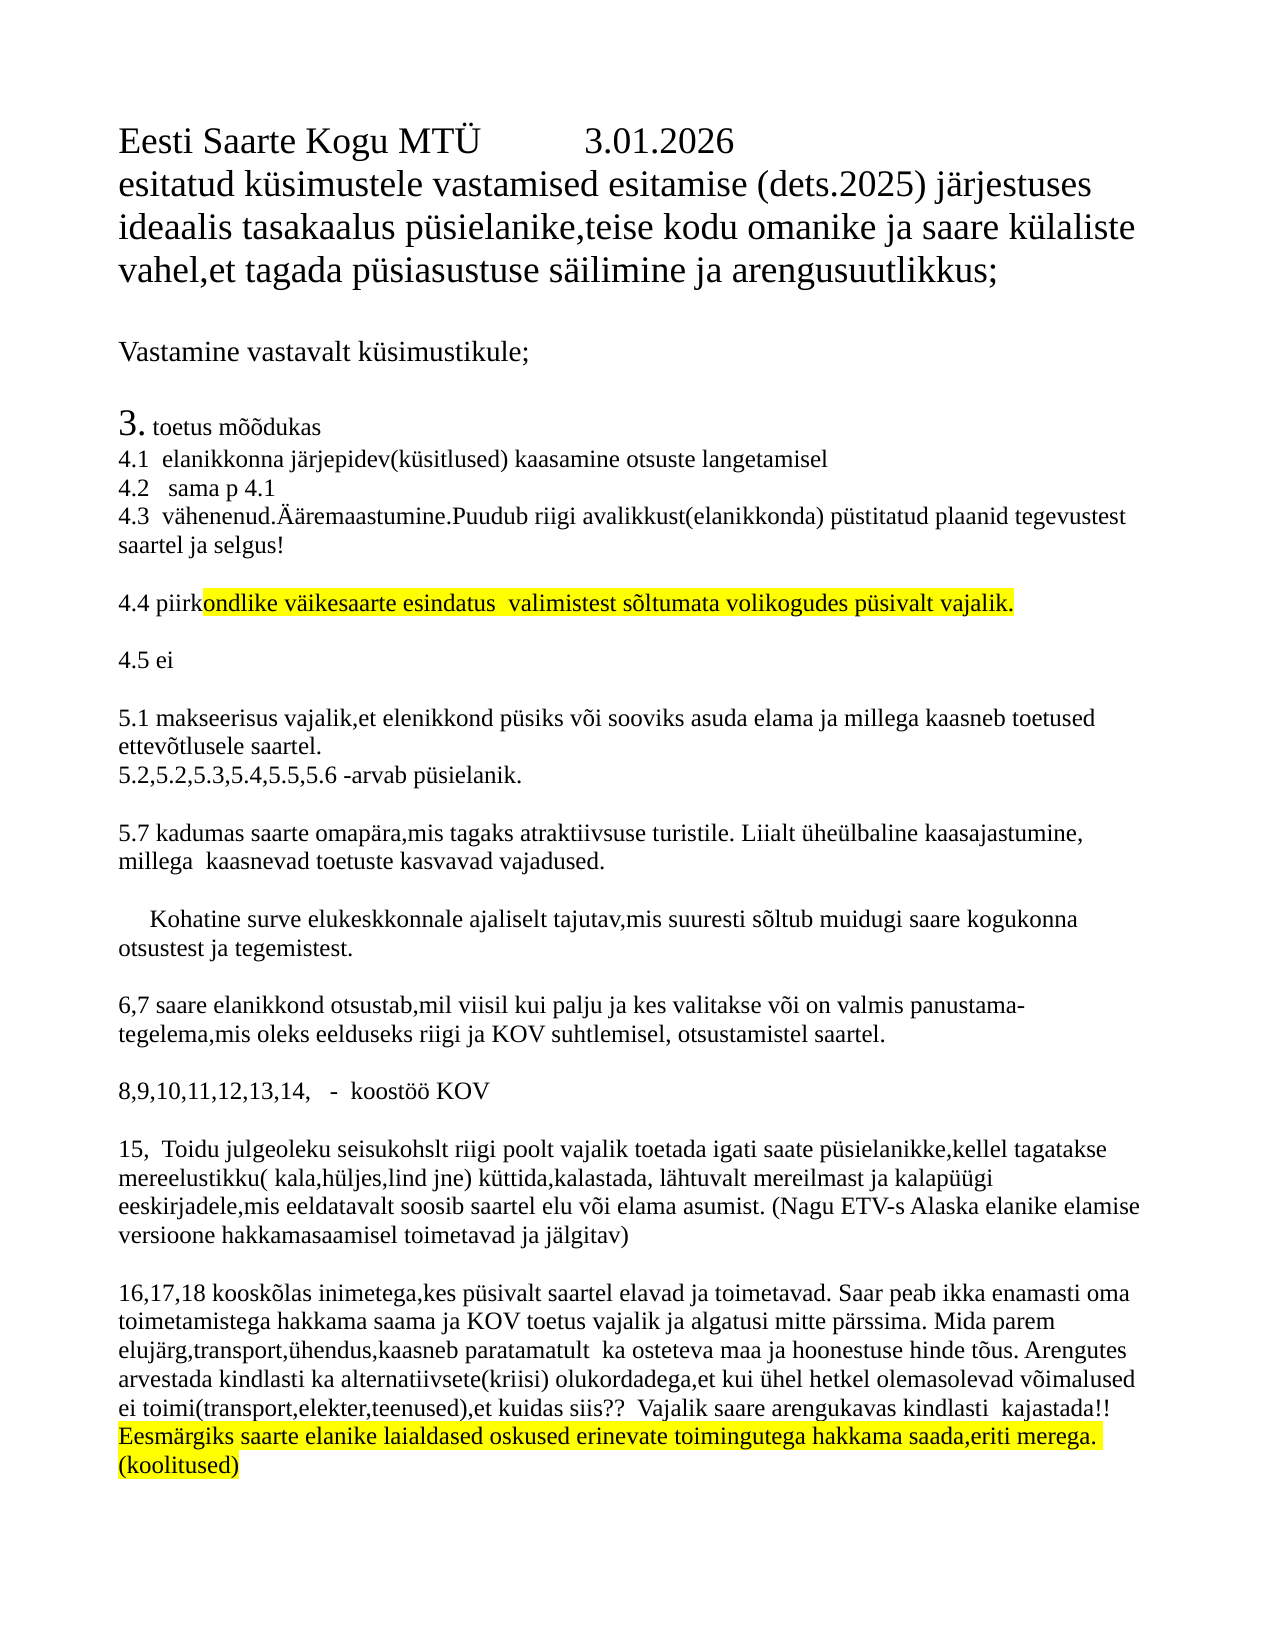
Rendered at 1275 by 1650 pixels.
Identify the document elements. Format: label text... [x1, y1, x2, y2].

text 16,17,18 kooskõlas inimetega,kes püsivalt saartel elavad ja toimetavad. Saar peab ikka enamasti oma toimetamistega hakkama saama ja KOV toetus vajalik ja algatusi mitte pärssima. Mida parem elujärg,transport,ühendus,kaasneb paratamatult ka osteteva maa ja hoonestuse hinde tõus. Arengutes arvestada kindlasti ka alternatiivsete(kriisi) olukordadega,et kui ühel hetkel olemasolevad võimalused ei toimi(transport,elekter,teenused),et kuidas siis?? Vajalik saare arengukavas kindlasti kajastada!! Eesmärgiks saarte elanike laialdased oskused erinevate toimingutega hakkama saada,eriti merega. (koolitused) [118, 1278, 1157, 1479]
text 4.2 sama p 4.1 [118, 473, 1157, 501]
text 4.1 elanikkonna järjepidev(küsitlused) kaasamine otsuste langetamisel [118, 444, 1157, 473]
text Kohatine surve elukeskkonnale ajaliselt tajutav,mis suuresti sõltub muidugi saare kogukonna otsustest ja tegemistest. [118, 904, 1157, 961]
text 15, Toidu julgeoleku seisukohslt riigi poolt vajalik toetada igati saate püsielanikke,kellel tagatakse mereelustikku( kala,hüljes,lind jne) küttida,kalastada, lähtuvalt mereilmast ja kalapüügi eeskirjadele,mis eeldatavalt soosib saartel elu või elama asumist. (Nagu ETV-s Alaska elanike elamise versioone hakkamasaamisel toimetavad ja jälgitav) [118, 1134, 1157, 1249]
text 3. toetus mõõdukas [118, 401, 1157, 444]
text 4.3 vähenenud.Ääremaastumine.Puudub riigi avalikkust(elanikkonda) püstitatud plaanid tegevustest saartel ja selgus! [118, 501, 1157, 559]
text Eesti Saarte Kogu MTÜ 3.01.2026 [118, 118, 1157, 161]
text 6,7 saare elanikkond otsustab,mil viisil kui palju ja kes valitakse või on valmis panustama-tegelema,mis oleks eelduseks riigi ja KOV suhtlemisel, otsustamistel saartel. [118, 990, 1157, 1048]
text 4.4 piirkondlike väikesaarte esindatus valimistest sõltumata volikogudes püsivalt vajalik. [118, 588, 1157, 616]
text Vastamine vastavalt küsimustikule; [118, 334, 1157, 367]
text esitatud küsimustele vastamised esitamise (dets.2025) järjestuses ideaalis tasakaalus püsielanike,teise kodu omanike ja saare külaliste vahel,et tagada püsiasustuse säilimine ja arengusuutlikkus; [118, 161, 1157, 291]
text 5.7 kadumas saarte omapära,mis tagaks atraktiivsuse turistile. Liialt üheülbaline kaasajastumine, millega kaasnevad toetuste kasvavad vajadused. [118, 818, 1157, 875]
text 5.2,5.2,5.3,5.4,5.5,5.6 -arvab püsielanik. [118, 760, 1157, 789]
text 4.5 ei [118, 645, 1157, 674]
text 5.1 makseerisus vajalik,et elenikkond püsiks või sooviks asuda elama ja millega kaasneb toetused ettevõtlusele saartel. [118, 703, 1157, 760]
text 8,9,10,11,12,13,14, - koostöö KOV [118, 1076, 1157, 1105]
